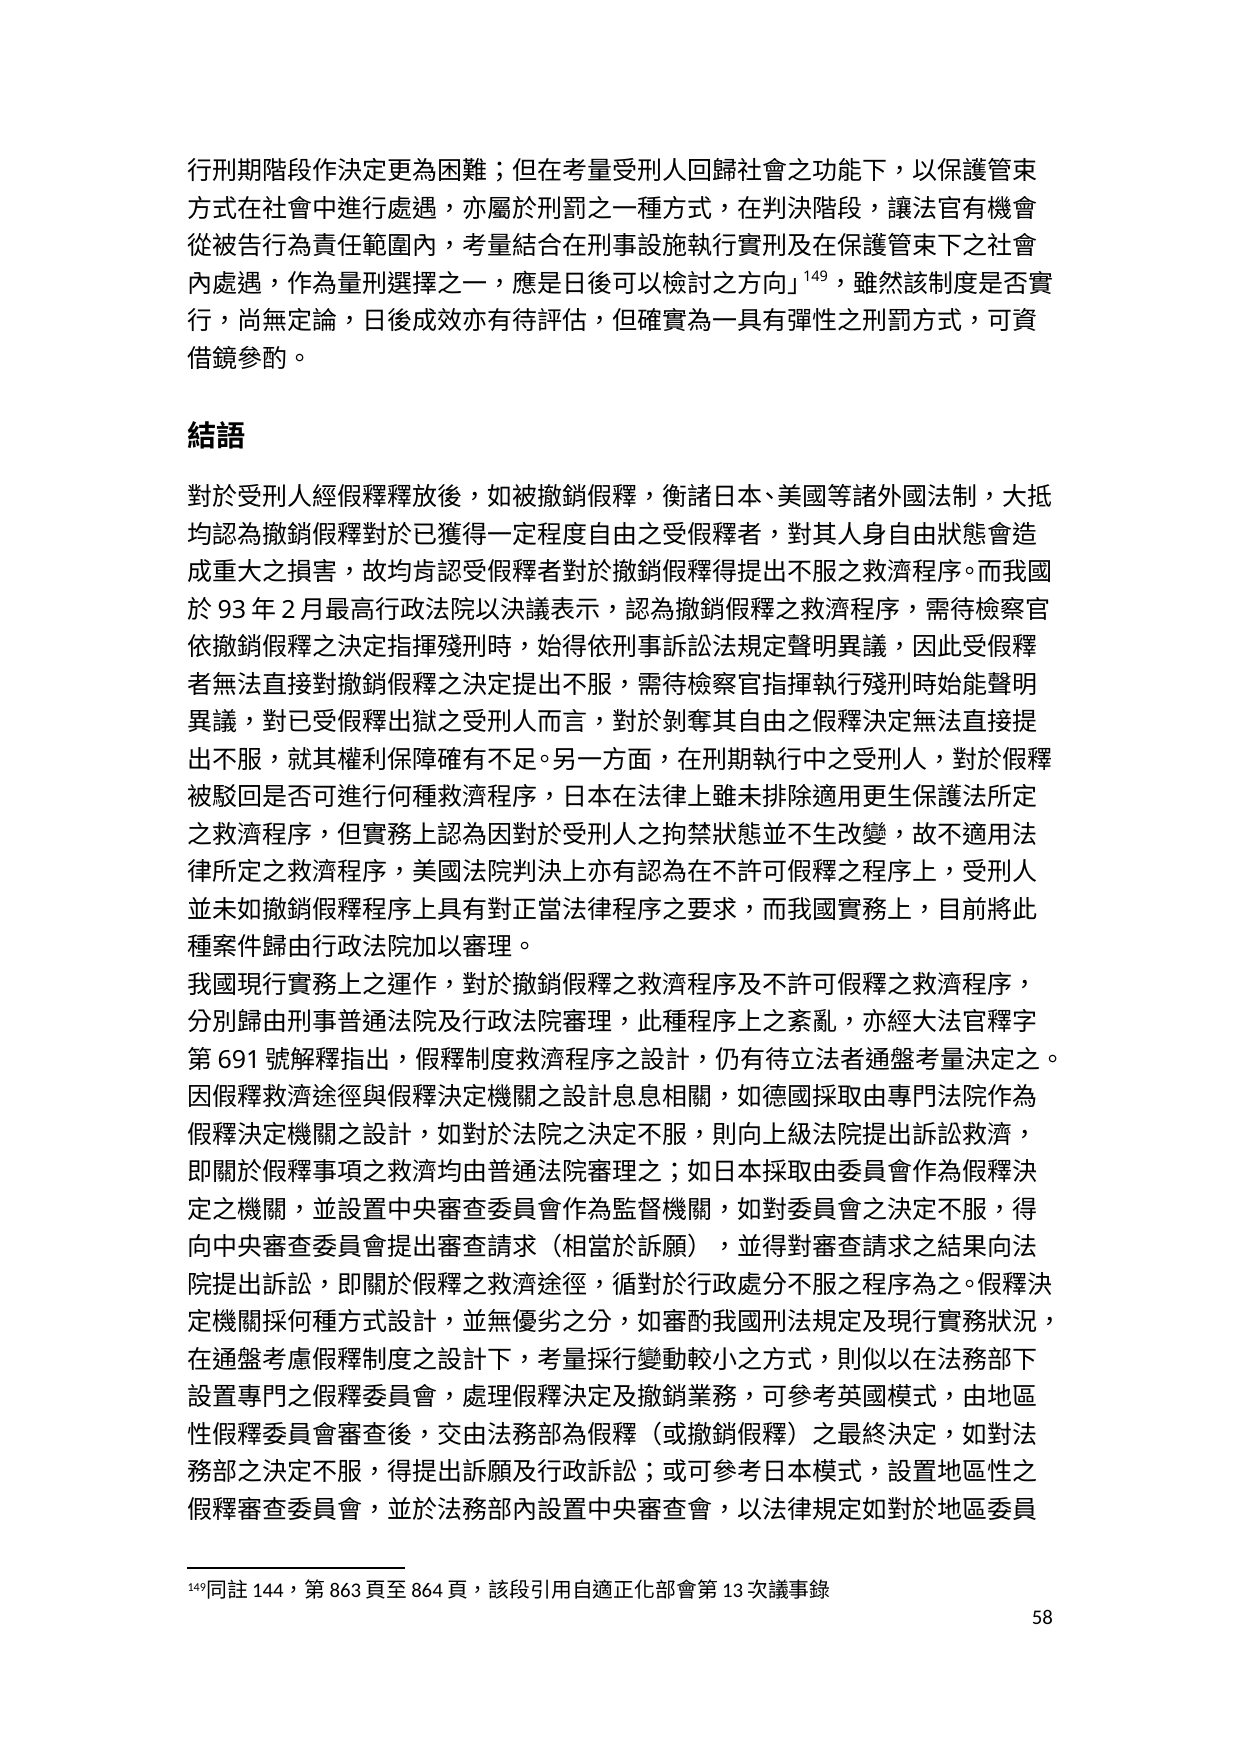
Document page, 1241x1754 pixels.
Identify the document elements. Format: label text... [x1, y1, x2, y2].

text 對於受刑人經假釋釋放後，如被撤銷假釋，衡諸日本、美國等諸外國法制，大抵均認為撤銷假釋對於已獲得一定程度自由之受假釋者，對其人身自由狀態會造成重大之損害，故均肯認受假釋者對於撤銷假釋得提出不服之救濟程序。而我國於93年2月最高行政法院以決議表示，認為撤銷假釋之救濟程序，需待檢察官依撤銷假釋之決定指揮殘刑時，始得依刑事訴訟法規定聲明異議，因此受假釋者無法直接對撤銷假釋之決定提出不服，需待檢察官指揮執行殘刑時始能聲明異議，對已受假釋出獄之受刑人而言，對於剝奪其自由之假釋決定無法直接提出不服，就其權利保障確有不足。另一方面，在刑期執行中之受刑人，對於假釋被駁回是否可進行何種救濟程序，日本在法律上雖未排除適用更生保護法所定之救濟程序，但實務上認為因對於受刑人之拘禁狀態並不生改變，故不適用法律所定之救濟程序，美國法院判決上亦有認為在不許可假釋之程序上，受刑人並未如撤銷假釋程序上具有對正當法律程序之要求，而我國實務上，目前將此種案件歸由行政法院加以審理。 [187, 476, 1053, 963]
text 目前在日本，對於是否導入一部緩刑制度仍在討論中，有反對者主張認為如宣告刑為短期刑，一部緩刑制度反而造成短期自由刑之弊害，如宣告刑為長期刑，則應檢討積極運用現行之假釋制度已足夠，或增設「必要之假釋制度」，並無導入一部緩刑制度之必要；亦有贊成者主張「雖然有意見認為伴隨保護管束之社會內處遇方式，應就各對象個別運用，在執行前之判決階段做此決定，相較在執行刑期階段作決定更為困難；但在考量受刑人回歸社會之功能下，以保護管束方式在社會中進行處遇，亦屬於刑罰之一種方式，在判決階段，讓法官有機會從被告行為責任範圍內，考量結合在刑事設施執行實刑及在保護管束下之社會內處遇，作為量刑選擇之一，應是日後可以檢討之方向」，雖然該制度是否實行，尚無定論，日後成效亦有待評估，但確實為一具有彈性之刑罰方式，可資借鏡參酌。 [187, 150, 1053, 375]
text 同註144，第863頁至864頁，該段引用自適正化部會第13次議事錄 [187, 1574, 1053, 1604]
text 我國現行實務上之運作，對於撤銷假釋之救濟程序及不許可假釋之救濟程序，分別歸由刑事普通法院及行政法院審理，此種程序上之紊亂，亦經大法官釋字第691號解釋指出，假釋制度救濟程序之設計，仍有待立法者通盤考量決定之。因假釋救濟途徑與假釋決定機關之設計息息相關，如德國採取由專門法院作為假釋決定機關之設計，如對於法院之決定不服，則向上級法院提出訴訟救濟，即關於假釋事項之救濟均由普通法院審理之；如日本採取由委員會作為假釋決定之機關，並設置中央審查委員會作為監督機關，如對委員會之決定不服，得向中央審查委員會提出審查請求（相當於訴願），並得對審查請求之結果向法院提出訴訟，即關於假釋之救濟途徑，循對於行政處分不服之程序為之。假釋決定機關採何種方式設計，並無優劣之分，如審酌我國刑法規定及現行實務狀況，在通盤考慮假釋制度之設計下，考量採行變動較小之方式，則似以在法務部下設置專門之假釋委員會，處理假釋決定及撤銷業務，可參考英國模式，由地區性假釋委員會審查後，交由法務部為假釋（或撤銷假釋）之最終決定，如對法務部之決定不服，得提出訴願及行政訴訟；或可參考日本模式，設置地區性之假釋審查委員會，並於法務部內設置中央審查會，以法律規定如對於地區委員會之決定不服，得向法務部之中央審查會提出訴願，如對訴願結果不服，得提出行政訴訟。 [187, 963, 1053, 1526]
subtitle 結語 [187, 412, 1053, 455]
